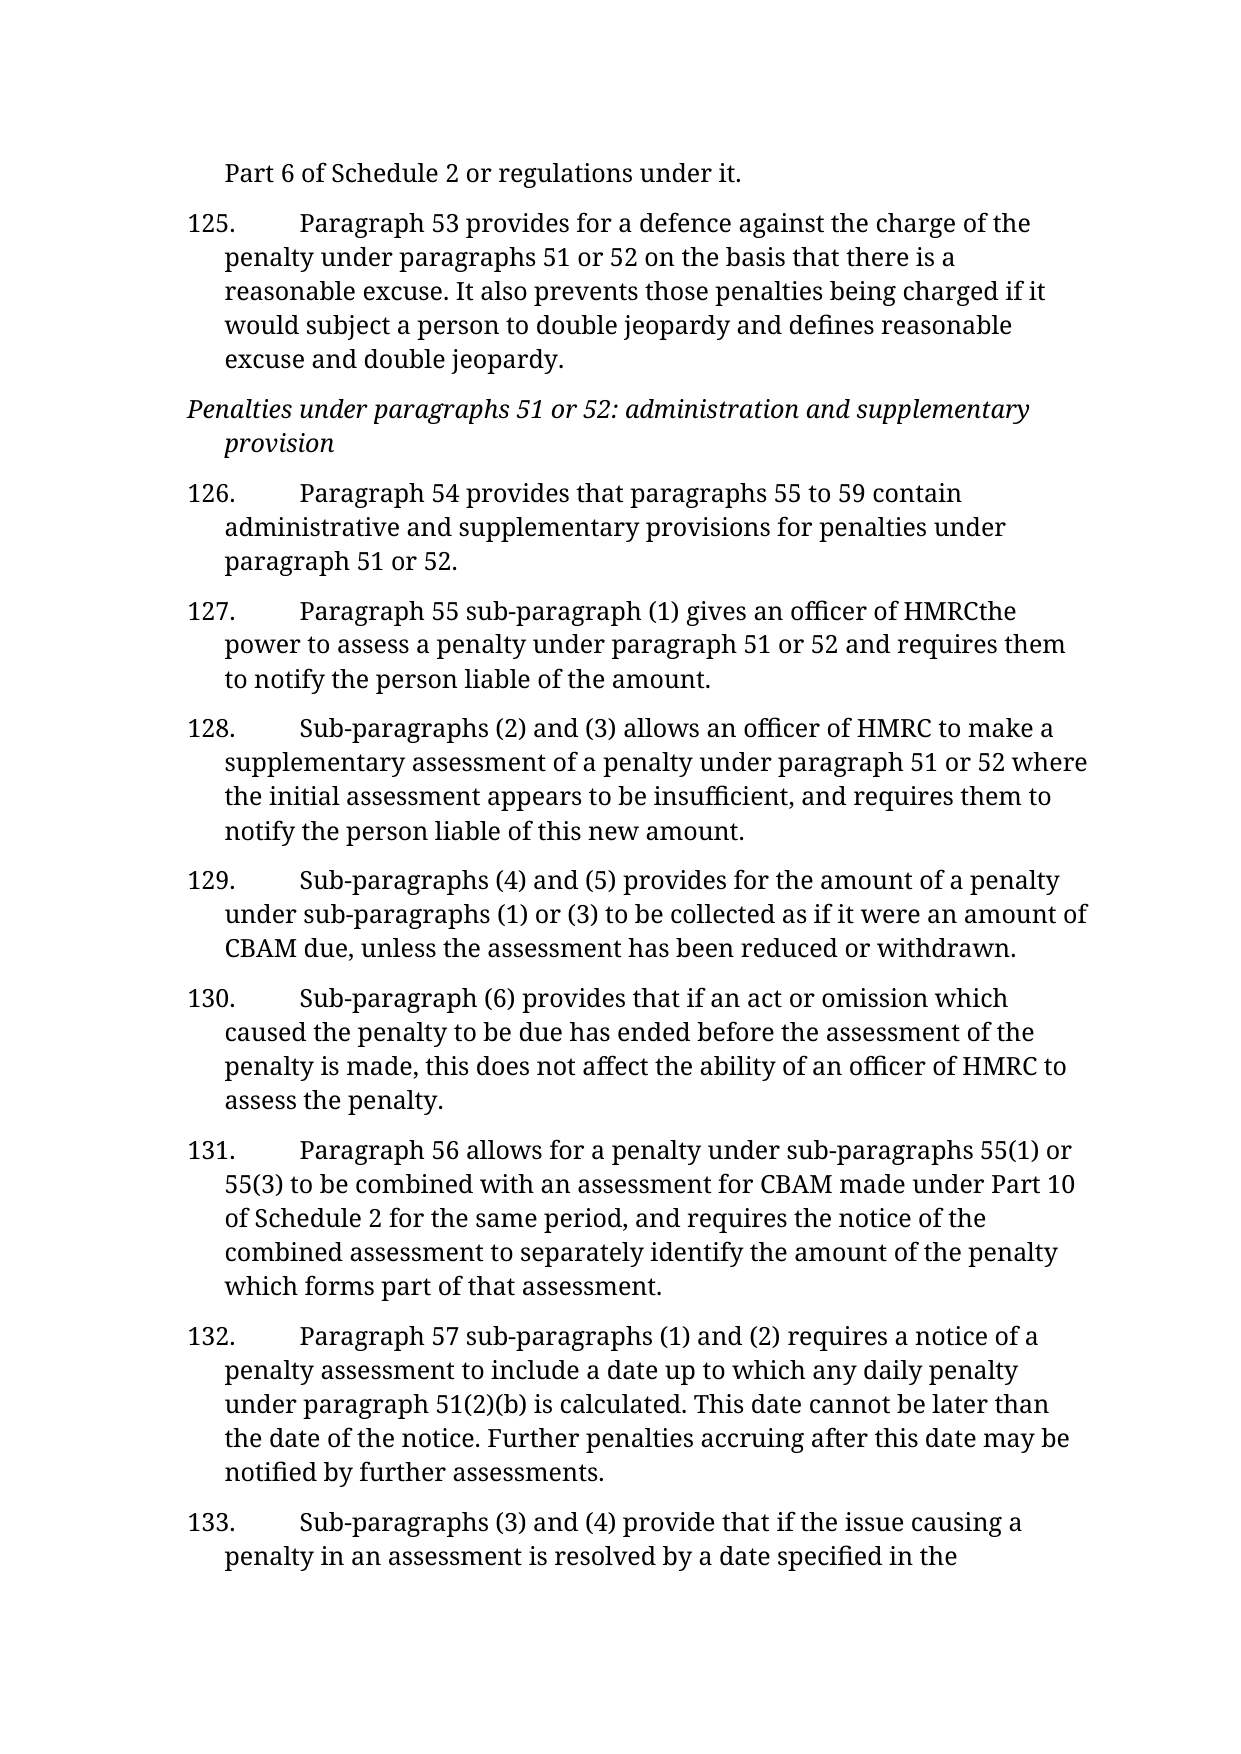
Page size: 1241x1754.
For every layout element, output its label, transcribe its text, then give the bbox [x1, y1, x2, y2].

list Paragraph 56 allows for a penalty under sub-paragraphs 55(1) or 55(3) to be combined with an assessment for CBAM made under Part 10 of Schedule 2 for the same period, and requires the notice of the combined assessment to separately identify the amount of the penalty which forms part of that assessment. [187, 1132, 1090, 1303]
list Sub-paragraphs (3) and (4) provide that if the issue causing a penalty in an assessment is resolved by a date specified in the [187, 1504, 1090, 1572]
list Sub-paragraph (6) provides that if an act or omission which caused the penalty to be due has ended before the assessment of the penalty is made, this does not affect the ability of an officer of HMRC to assess the penalty. [187, 981, 1090, 1117]
list Paragraph 54 provides that paragraphs 55 to 59 contain administrative and supplementary provisions for penalties under paragraph 51 or 52. [187, 475, 1090, 577]
list Part 6 of Schedule 2 or regulations under it. [187, 156, 1090, 190]
list Paragraph 57 sub-paragraphs (1) and (2) requires a notice of a penalty assessment to include a date up to which any daily penalty under paragraph 51(2)(b) is calculated. This date cannot be later than the date of the notice. Further penalties accruing after this date may be notified by further assessments. [187, 1318, 1090, 1489]
list Sub-paragraphs (4) and (5) provides for the amount of a penalty under sub-paragraphs (1) or (3) to be collected as if it were an amount of CBAM due, unless the assessment has been reduced or withdrawn. [187, 863, 1090, 965]
list Paragraph 55 sub-paragraph (1) gives an officer of HMRCthe power to assess a penalty under paragraph 51 or 52 and requires them to notify the person liable of the amount. [187, 593, 1090, 695]
list Paragraph 53 provides for a defence against the charge of the penalty under paragraphs 51 or 52 on the basis that there is a reasonable excuse. It also prevents those penalties being charged if it would subject a person to double jeopardy and defines reasonable excuse and double jeopardy. [187, 206, 1090, 376]
text Penalties under paragraphs 51 or 52: administration and supplementary provision [187, 392, 1090, 460]
list Sub-paragraphs (2) and (3) allows an officer of HMRC to make a supplementary assessment of a penalty under paragraph 51 or 52 where the initial assessment appears to be insufficient, and requires them to notify the person liable of this new amount. [187, 711, 1090, 847]
